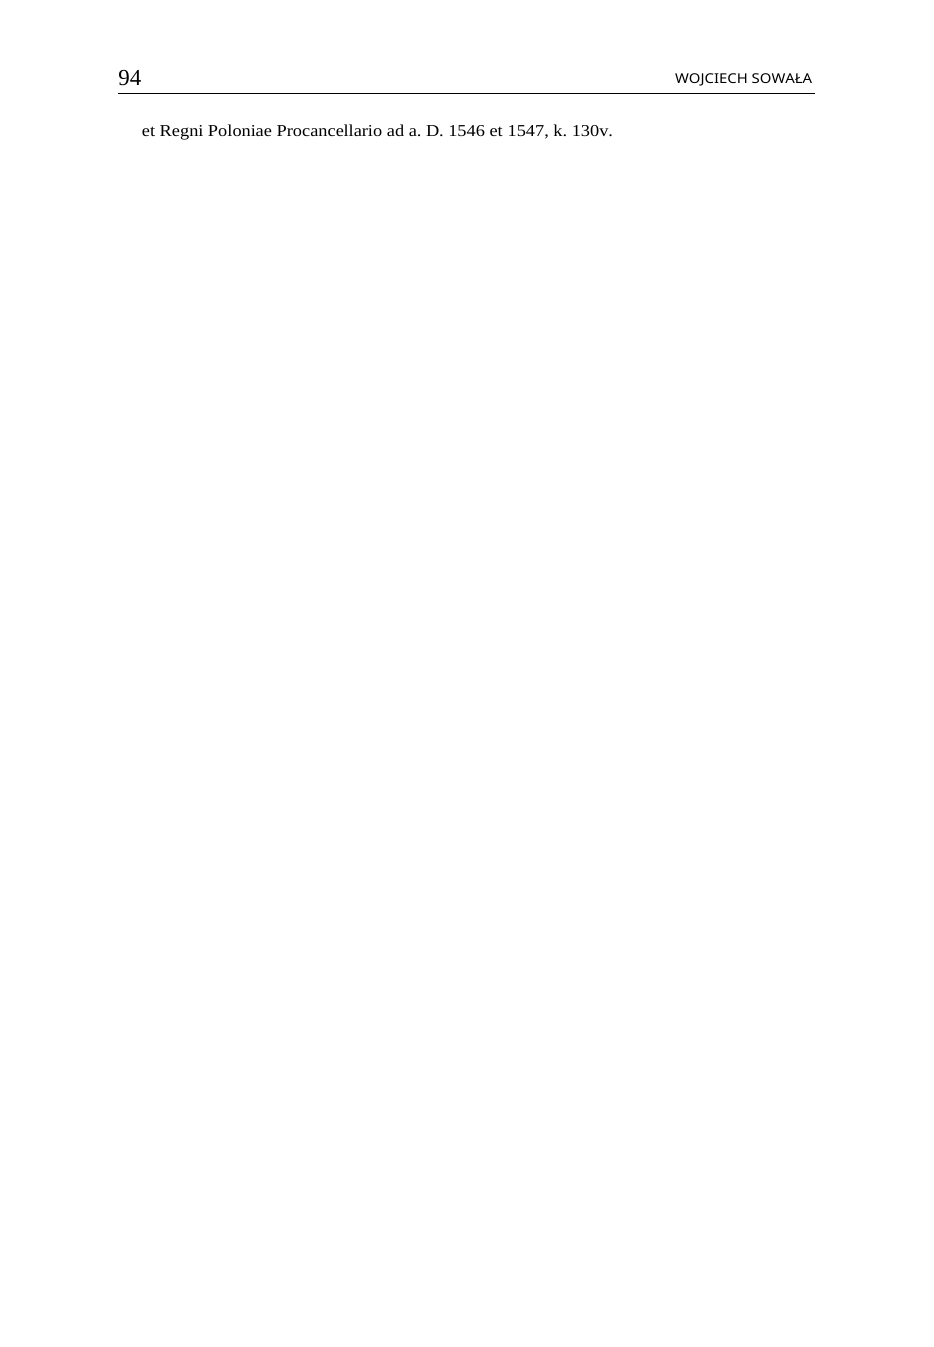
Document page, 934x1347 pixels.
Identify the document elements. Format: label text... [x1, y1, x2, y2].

text et Regni Poloniae Procancellario ad a. D. 1546 et 1547, k. 130v. [118, 121, 816, 140]
